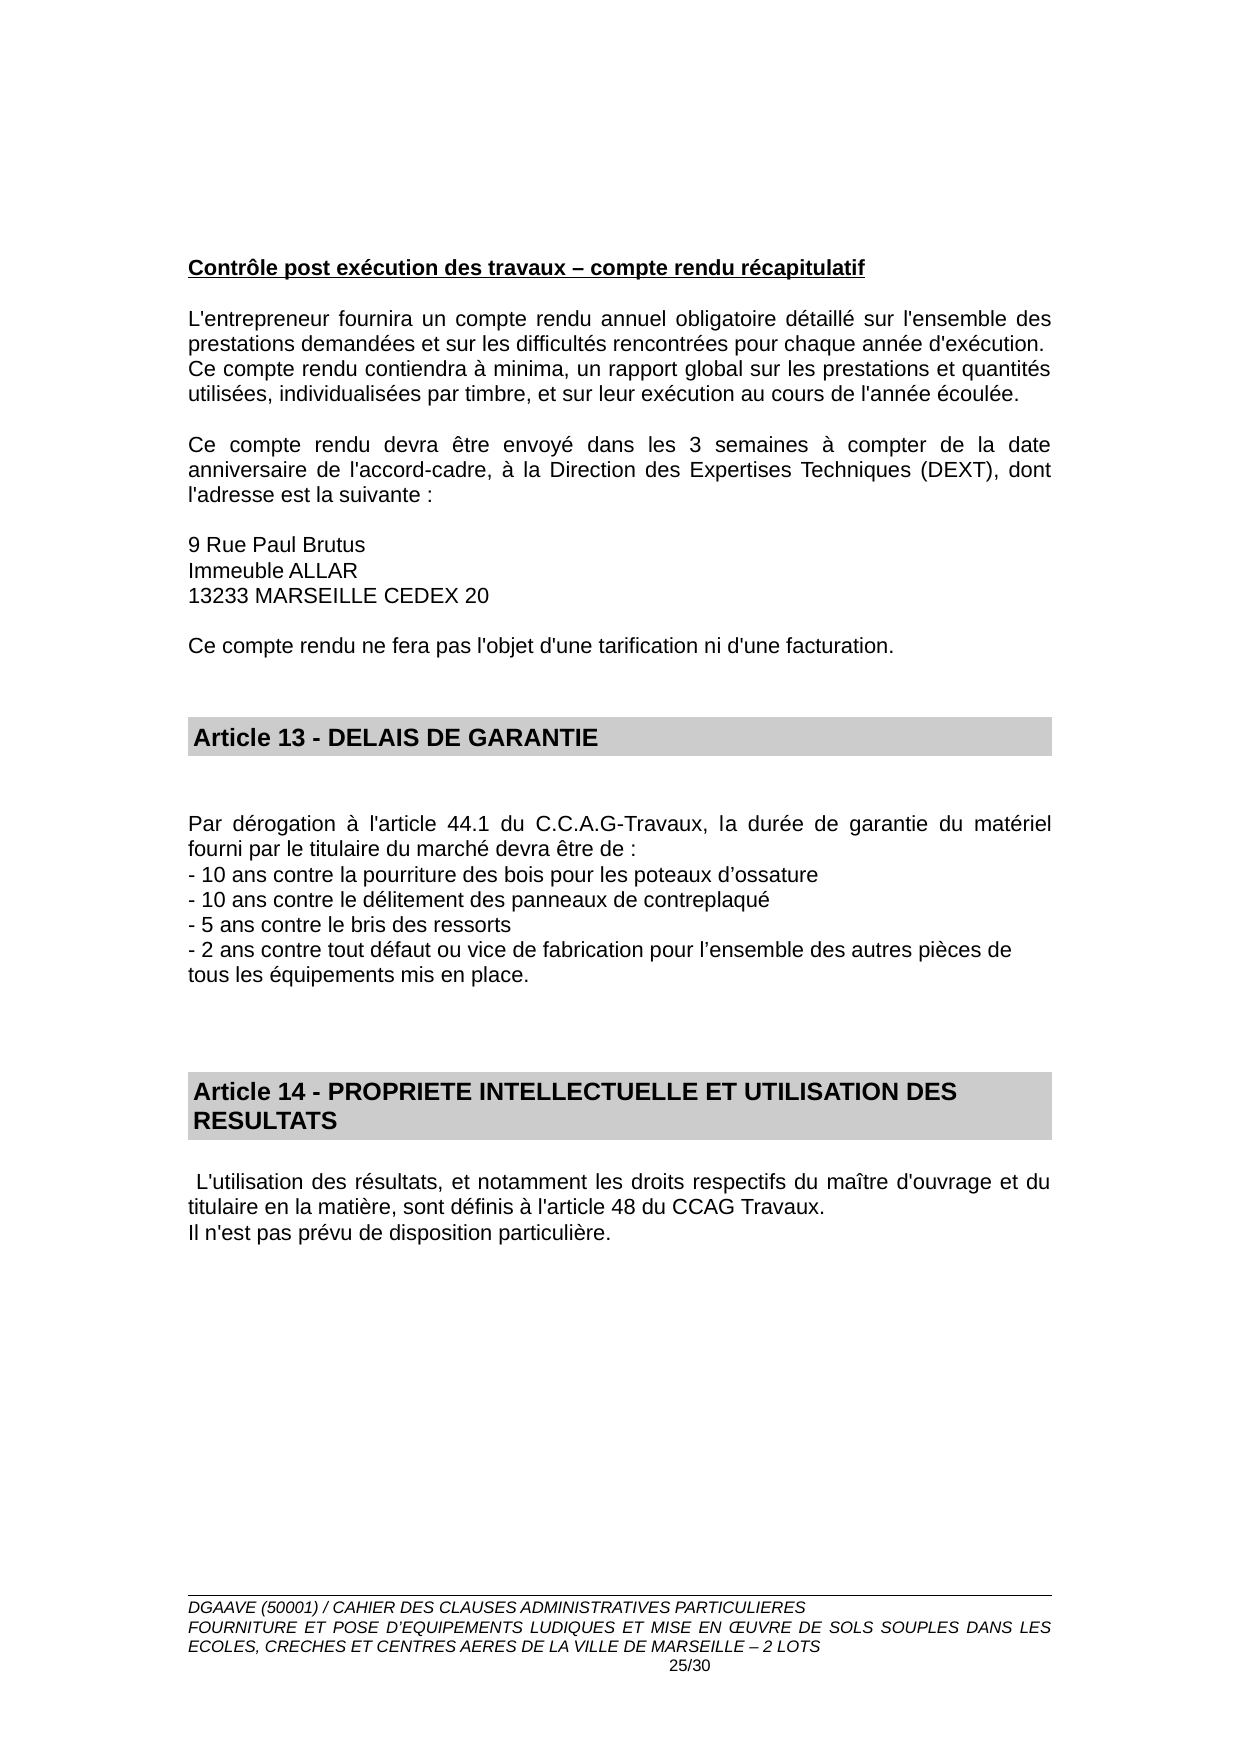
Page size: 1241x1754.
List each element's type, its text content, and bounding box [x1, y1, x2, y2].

text Par dérogation à l'article 44.1 du C.C.A.G-Travaux, la durée de garantie du matériel fourni par le titulaire du marché devra être de : [188, 811, 1052, 861]
text L'entrepreneur fournira un compte rendu annuel obligatoire détaillé sur l'ensemble des prestations demandées et sur les difficultés rencontrées pour chaque année d'exécution. [188, 305, 1052, 356]
text - 2 ans contre tout défaut ou vice de fabrication pour l’ensemble des autres pièces de [188, 937, 1052, 962]
text 9 Rue Paul Brutus [188, 532, 1052, 557]
text Ce compte rendu devra être envoyé dans les 3 semaines à compter de la date anniversaire de l'accord-cadre, à la Direction des Expertises Techniques (DEXT), dont l'adresse est la suivante : [188, 431, 1052, 507]
text - 10 ans contre la pourriture des bois pour les poteaux d’ossature [188, 861, 1052, 887]
text L'utilisation des résultats, et notamment les droits respectifs du maître d'ouvrage et du titulaire en la matière, sont définis à l'article 48 du CCAG Travaux. [188, 1169, 1052, 1219]
text Ce compte rendu contiendra à minima, un rapport global sur les prestations et quantités utilisées, individualisées par timbre, et sur leur exécution au cours de l'année écoulée. [188, 356, 1052, 406]
text 13233 MARSEILLE CEDEX 20 [188, 583, 1052, 608]
text Contrôle post exécution des travaux – compte rendu récapitulatif [188, 255, 1052, 280]
subtitle DELAIS DE GARANTIE [190, 720, 1050, 754]
text tous les équipements mis en place. [188, 962, 1052, 987]
text - 5 ans contre le bris des ressorts [188, 912, 1052, 937]
text Ce compte rendu ne fera pas l'objet d'une tarification ni d'une facturation. [188, 633, 1052, 658]
text - 10 ans contre le délitement des panneaux de contreplaqué [188, 887, 1052, 912]
subtitle PROPRIETE INTELLECTUELLE ET UTILISATION DES RESULTATS [190, 1074, 1050, 1137]
text Il n'est pas prévu de disposition particulière. [188, 1219, 1052, 1244]
text Immeuble ALLAR [188, 557, 1052, 583]
